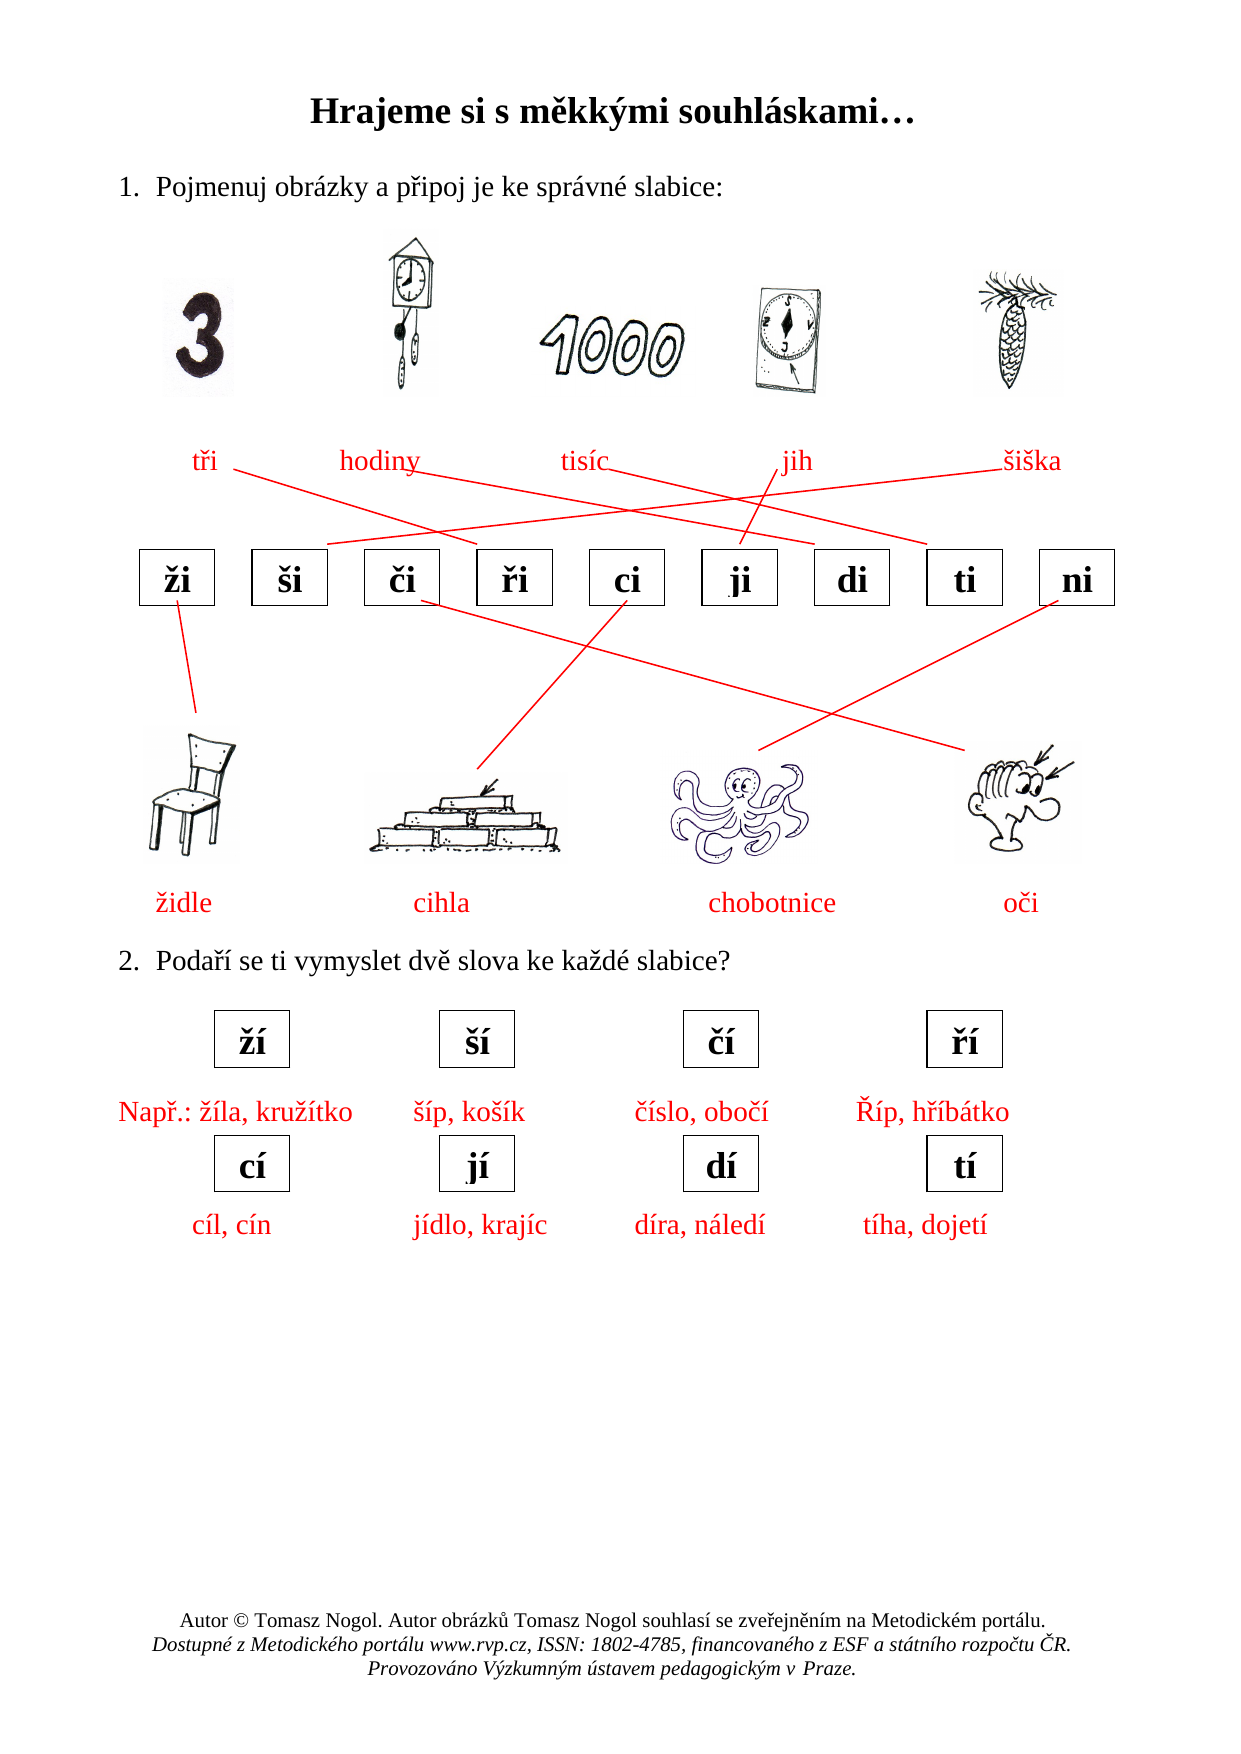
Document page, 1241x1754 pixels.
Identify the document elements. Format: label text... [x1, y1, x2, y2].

text tři hodiny tisíc jih šiška [118, 443, 1107, 476]
text ti [943, 557, 986, 597]
text ži [156, 557, 199, 597]
text ji [718, 557, 761, 597]
picture [752, 285, 826, 397]
picture [954, 741, 1082, 864]
picture [162, 278, 234, 397]
text dí [699, 1144, 743, 1183]
text Hrajeme si s měkkými souhláskami… [118, 89, 1107, 132]
text cíl, cín jídlo, krajíc díra, náledí tíha, dojetí [192, 1207, 1107, 1241]
text ří [943, 1019, 986, 1059]
text di [831, 557, 874, 597]
picture [660, 750, 818, 864]
picture [973, 269, 1064, 397]
picture [364, 772, 568, 864]
picture [143, 725, 240, 864]
text ží [231, 1019, 274, 1059]
text jí [456, 1144, 499, 1183]
text tí [943, 1144, 986, 1183]
text ši [268, 557, 311, 597]
text cí [231, 1144, 274, 1183]
list Pojmenuj obrázky a připoj je ke správné slabice: [118, 169, 1107, 203]
text ni [1056, 557, 1099, 597]
text čí [699, 1019, 743, 1059]
text židle cihla chobotnice oči [118, 885, 1107, 918]
picture [531, 306, 696, 397]
text ci [606, 557, 649, 597]
text ři [493, 557, 536, 597]
picture [383, 228, 439, 397]
text ší [456, 1019, 499, 1059]
text Např.: žíla, kružítko šíp, košík číslo, obočí Říp, hříbátko [118, 1094, 1107, 1128]
text či [381, 557, 424, 597]
list Podaří se ti vymyslet dvě slova ke každé slabice? [118, 943, 1107, 977]
